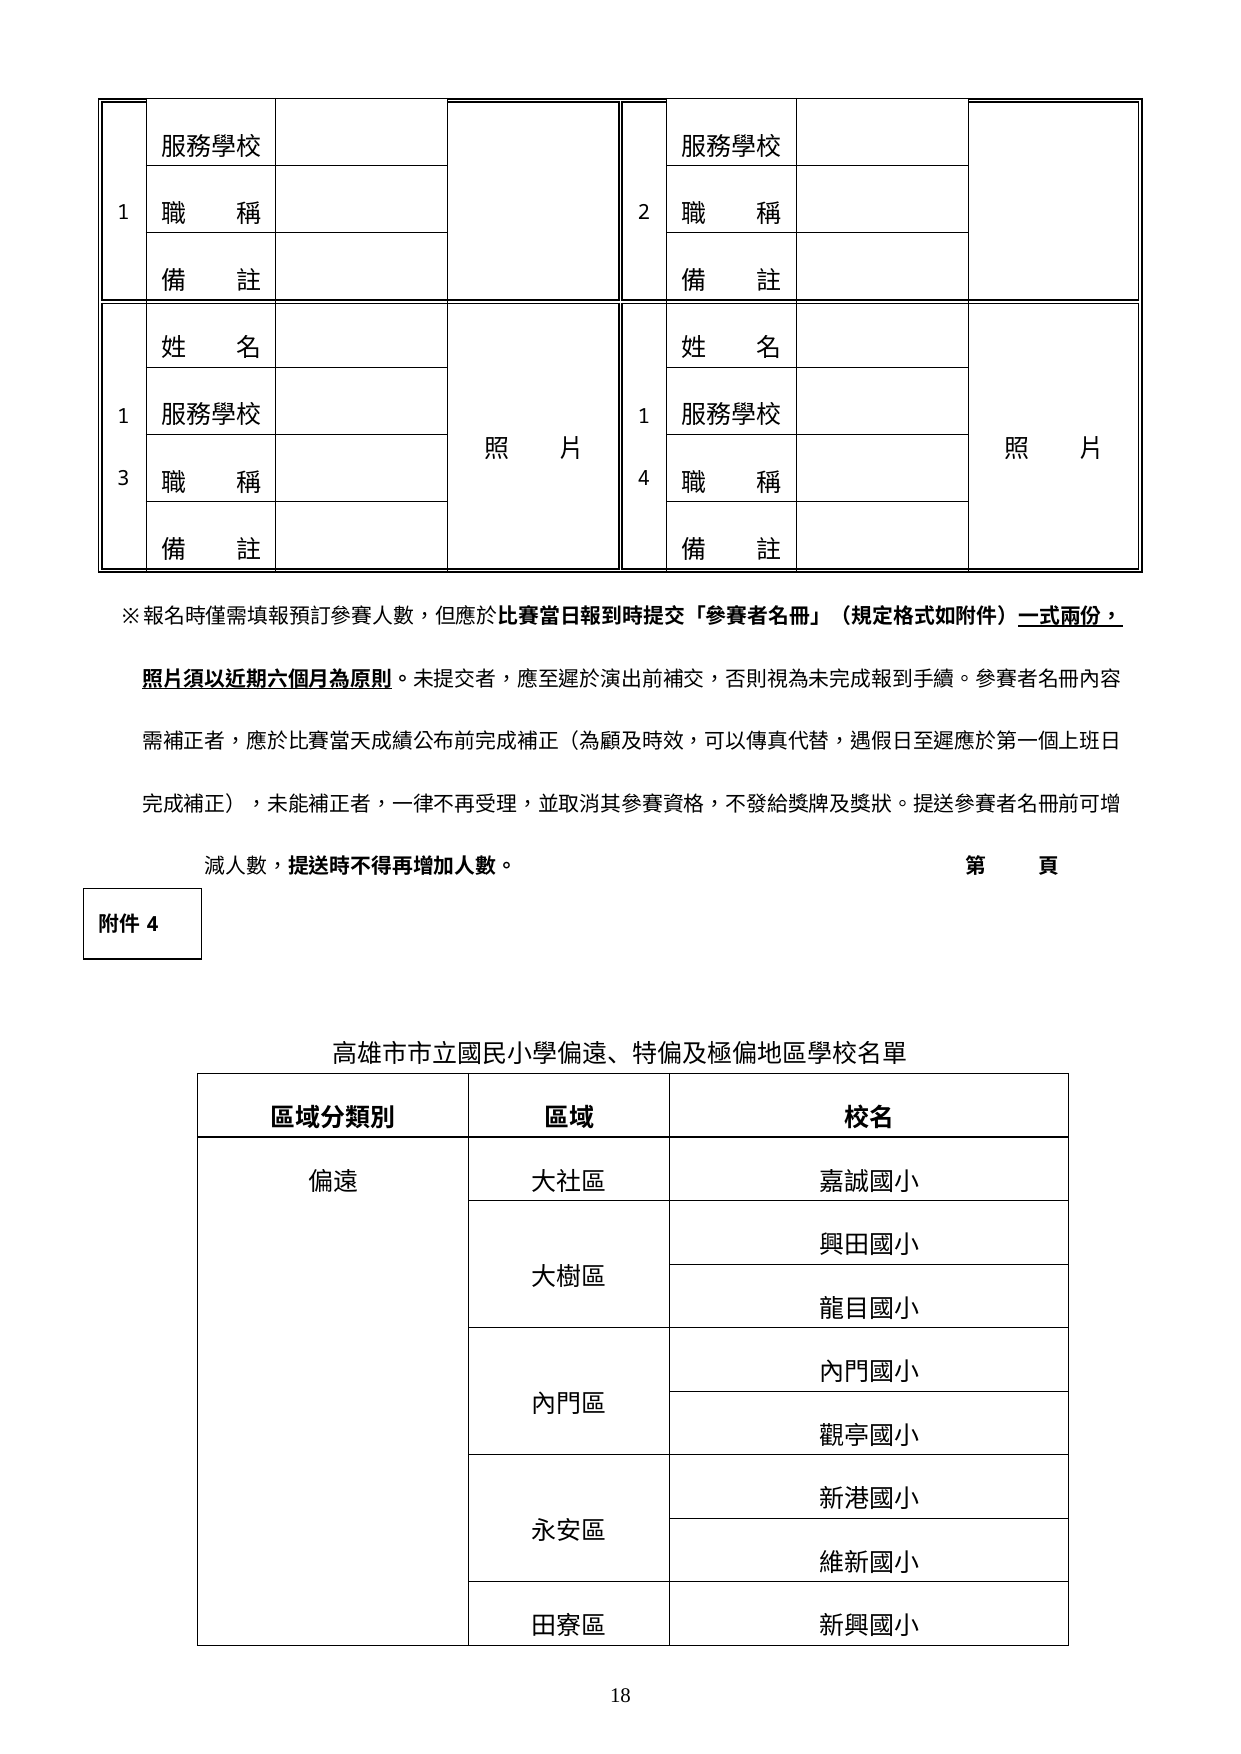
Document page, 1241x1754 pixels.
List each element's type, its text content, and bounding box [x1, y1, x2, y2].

table_cell 永安區 [469, 1455, 669, 1581]
table_cell 服務學校 [147, 99, 275, 165]
table_cell [797, 502, 968, 568]
table_cell 服務學校 [667, 368, 796, 434]
table_cell 13 [103, 304, 146, 568]
table_header 區域分類別 [198, 1074, 468, 1136]
table_cell [797, 435, 968, 501]
table_cell 內門區 [469, 1328, 669, 1454]
table_cell [797, 99, 968, 165]
table_cell 照 片 [448, 304, 618, 568]
table_cell 職 稱 [667, 166, 796, 232]
table_cell 2 [623, 103, 666, 299]
text ※報名時僅需填報預訂參賽人數，但應於比賽當日報到時提交「參賽者名冊」（規定格式如附件）一式兩份，照片須以近期六個月為原則。未提交者，應至遲於演出前補交，否則視為未完成報到手續。參賽者名冊內容需補正者，應於比賽當天成績公布前完成補正（為顧及時效，可以傳真代替，遇假日至遲應於第一個上班日完成補正），未能補正者，一律不再受理，並取消其參賽資格，不發給獎牌及獎狀。提送參賽者名冊前可增減人數，提送時不得再增加人數。 第 頁 [112, 573, 1128, 885]
table_cell 服務學校 [147, 368, 275, 434]
table_cell 龍目國小 [670, 1265, 1068, 1327]
table_cell [276, 435, 447, 501]
table_header 校名 [670, 1074, 1068, 1136]
table_cell [276, 233, 447, 299]
table_cell 新興國小 [670, 1582, 1068, 1645]
table_cell 備 註 [147, 233, 275, 299]
table_cell 照 片 [969, 304, 1138, 568]
table_cell 14 [623, 304, 666, 568]
table_cell [276, 166, 447, 232]
table_cell 備 註 [147, 502, 275, 568]
table_header 區域 [469, 1074, 669, 1136]
table_cell [448, 103, 618, 299]
table_cell [797, 233, 968, 299]
table_cell [797, 304, 968, 367]
table_cell 偏遠 [198, 1138, 468, 1645]
table_cell 內門國小 [670, 1328, 1068, 1391]
table_cell 職 稱 [667, 435, 796, 501]
table_cell 觀亭國小 [670, 1392, 1068, 1454]
table_cell 職 稱 [147, 166, 275, 232]
table_cell 備 註 [667, 502, 796, 568]
table_cell [276, 368, 447, 434]
table_cell 備 註 [667, 233, 796, 299]
table_cell 1 [103, 103, 146, 299]
table_cell 田寮區 [469, 1582, 669, 1645]
table_cell 姓 名 [667, 304, 796, 367]
text 高雄市市立國民小學偏遠、特偏及極偏地區學校名單 [112, 1010, 1128, 1073]
table_cell 服務學校 [667, 99, 796, 165]
table_cell 大樹區 [469, 1201, 669, 1327]
table_cell 興田國小 [670, 1201, 1068, 1263]
table_cell [276, 99, 447, 165]
table_cell 姓 名 [147, 304, 275, 367]
table_cell [276, 502, 447, 568]
table_cell 維新國小 [670, 1519, 1068, 1581]
table_cell 新港國小 [670, 1455, 1068, 1518]
table_cell 嘉誠國小 [670, 1138, 1068, 1200]
table_cell [797, 166, 968, 232]
table_cell [276, 304, 447, 367]
table_cell [797, 368, 968, 434]
table_cell 職 稱 [147, 435, 275, 501]
table_cell 大社區 [469, 1138, 669, 1200]
table_cell [969, 103, 1138, 299]
